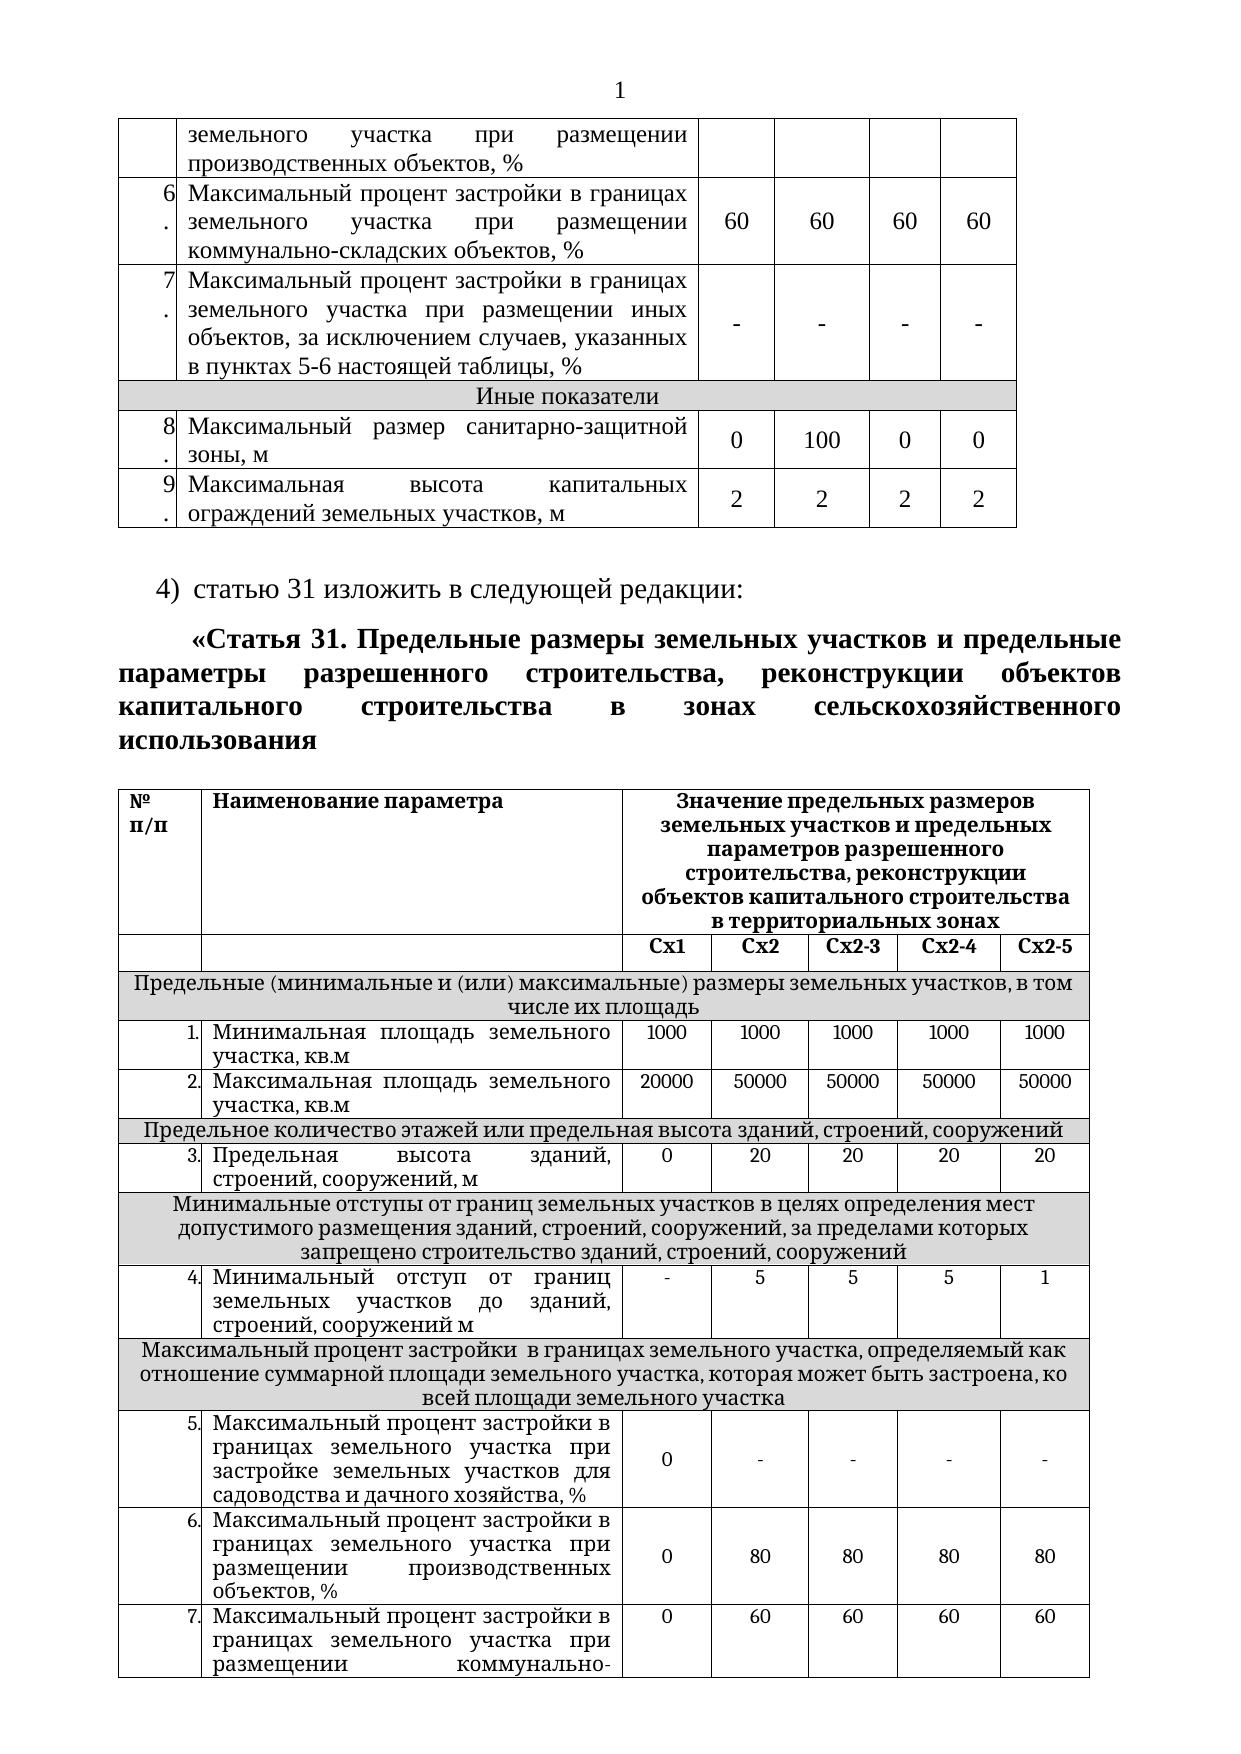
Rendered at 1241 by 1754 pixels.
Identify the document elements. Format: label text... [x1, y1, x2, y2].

table_cell [119, 1144, 201, 1192]
table_cell 50000 [809, 1070, 897, 1118]
table_cell Максимальная площадь земельного участка, кв.м [202, 1070, 622, 1118]
table_cell Максимальный процент застройки в границах земельного участка при застройке земельных участков для садоводства и дачного хозяйства, % [202, 1411, 622, 1507]
table_cell Предельные (минимальные и (или) максимальные) размеры земельных участков, в том числе их площадь [119, 972, 1089, 1020]
table_cell - [623, 1266, 711, 1337]
table_cell - [941, 119, 1016, 177]
table_cell 60 [775, 178, 869, 264]
table_cell 0 [623, 1411, 711, 1507]
table_cell Сх2 [712, 935, 808, 971]
table_cell [119, 1021, 201, 1069]
table_cell - [898, 1411, 1000, 1507]
table_cell 5 [898, 1266, 1000, 1337]
table_cell 50000 [898, 1070, 1000, 1118]
table_cell 100 [775, 411, 869, 468]
table_cell 1 [1001, 1266, 1089, 1337]
table_cell 2 [775, 469, 869, 527]
table_header № п/п [119, 790, 201, 934]
table_cell 60 [809, 1605, 897, 1677]
table_cell 20000 [623, 1070, 711, 1118]
table_cell 50000 [1001, 1070, 1089, 1118]
table_cell 2 [699, 469, 774, 527]
table_cell 5 [809, 1266, 897, 1337]
table_cell - [775, 265, 869, 380]
table_cell 60 [699, 178, 774, 264]
table_cell 60 [870, 178, 940, 264]
table_cell Сх2-3 [809, 935, 897, 971]
table_cell 60 [898, 1605, 1000, 1677]
list статью 31 изложить в следующей редакции: [156, 571, 1122, 604]
table_cell 5 [712, 1266, 808, 1337]
table_cell 20 [1001, 1144, 1089, 1192]
table_cell [119, 411, 176, 468]
table_cell Максимальный процент застройки в границах земельного участка при размещении иных объектов, за исключением случаев, указанных в пунктах 5-6 настоящей таблицы, % [177, 265, 698, 380]
table_cell 0 [623, 1144, 711, 1192]
table_header Значение предельных размеров земельных участков и предельных параметров разрешенного строительства, реконструкции объектов капитального строительства в территориальных зонах [623, 790, 1089, 934]
table_cell [699, 119, 774, 177]
table_cell [119, 1508, 201, 1604]
table_cell [119, 1411, 201, 1507]
table_cell Предельное количество этажей или предельная высота зданий, строений, сооружений [119, 1119, 1089, 1143]
table_cell [202, 935, 622, 971]
table_cell 20 [898, 1144, 1000, 1192]
table_cell Максимальный процент застройки в границах земельного участка, определяемый как отношение суммарной площади земельного участка, которая может быть застроена, ко всей площади земельного участка [119, 1339, 1089, 1410]
table_cell [119, 178, 176, 264]
table_cell - [870, 265, 940, 380]
table_cell 60 [941, 178, 1016, 264]
table_cell 20 [712, 1144, 808, 1192]
table_cell 80 [712, 1508, 808, 1604]
table_cell 80 [898, 1508, 1000, 1604]
table_cell Максимальный размер санитарно-защитной зоны, м [177, 411, 698, 468]
table_cell земельного участка при размещении производственных объектов, % [177, 119, 698, 177]
table_cell 60 [1001, 1605, 1089, 1677]
table_cell 80 [1001, 1508, 1089, 1604]
table_cell Предельная высота зданий, строений, сооружений, м [202, 1144, 622, 1192]
table_cell 0 [623, 1605, 711, 1677]
table_cell Максимальный процент застройки в границах земельного участка при размещении производственных объектов, % [202, 1508, 622, 1604]
table_cell - [941, 265, 1016, 380]
table_cell [119, 469, 176, 527]
text «Статья 31. Предельные размеры земельных участков и предельные параметры разрешенного строительства, реконструкции объектов капитального строительства в зонах сельскохозяйственного использования [118, 621, 1122, 756]
table_cell 1000 [898, 1021, 1000, 1069]
table_cell Максимальный процент застройки в границах земельного участка при размещении коммунально-складских объектов, % [177, 178, 698, 264]
table_cell 50000 [712, 1070, 808, 1118]
table_cell 2 [941, 469, 1016, 527]
table_cell - [809, 1411, 897, 1507]
table_cell - [1001, 1411, 1089, 1507]
table_cell 2 [870, 469, 940, 527]
table_cell 1000 [809, 1021, 897, 1069]
table_cell 0 [623, 1508, 711, 1604]
table_cell Сх1 [623, 935, 711, 971]
table_cell Минимальный отступ от границ земельных участков до зданий, строений, сооружений м [202, 1266, 622, 1337]
table_cell Максимальная высота капитальных ограждений земельных участков, м [177, 469, 698, 527]
table_cell - [712, 1411, 808, 1507]
table_cell [775, 119, 869, 177]
table_cell Иные показатели [119, 381, 1016, 410]
table_cell Сх2-4 [898, 935, 1000, 971]
table_cell [870, 119, 940, 177]
table_cell 80 [809, 1508, 897, 1604]
table_header Наименование параметра [202, 790, 622, 934]
table_cell [119, 935, 201, 971]
table_cell 1000 [623, 1021, 711, 1069]
table_cell Минимальная площадь земельного участка, кв.м [202, 1021, 622, 1069]
table_cell 0 [870, 411, 940, 468]
table_cell [119, 119, 176, 177]
table_cell 0 [699, 411, 774, 468]
table_cell [119, 1266, 201, 1337]
table_cell 1000 [712, 1021, 808, 1069]
table_cell 1000 [1001, 1021, 1089, 1069]
table_cell Минимальные отступы от границ земельных участков в целях определения мест допустимого размещения зданий, строений, сооружений, за пределами которых запрещено строительство зданий, строений, сооружений [119, 1193, 1089, 1264]
table_cell Максимальный процент застройки в границах земельного участка при размещении коммунально- [202, 1605, 622, 1677]
table_cell [119, 265, 176, 380]
table_cell 0 [941, 411, 1016, 468]
table_cell [119, 1070, 201, 1118]
table_cell - [699, 265, 774, 380]
table_cell 60 [712, 1605, 808, 1677]
table_cell 20 [809, 1144, 897, 1192]
table_cell Сх2-5 [1001, 935, 1089, 971]
table_cell [119, 1605, 201, 1677]
